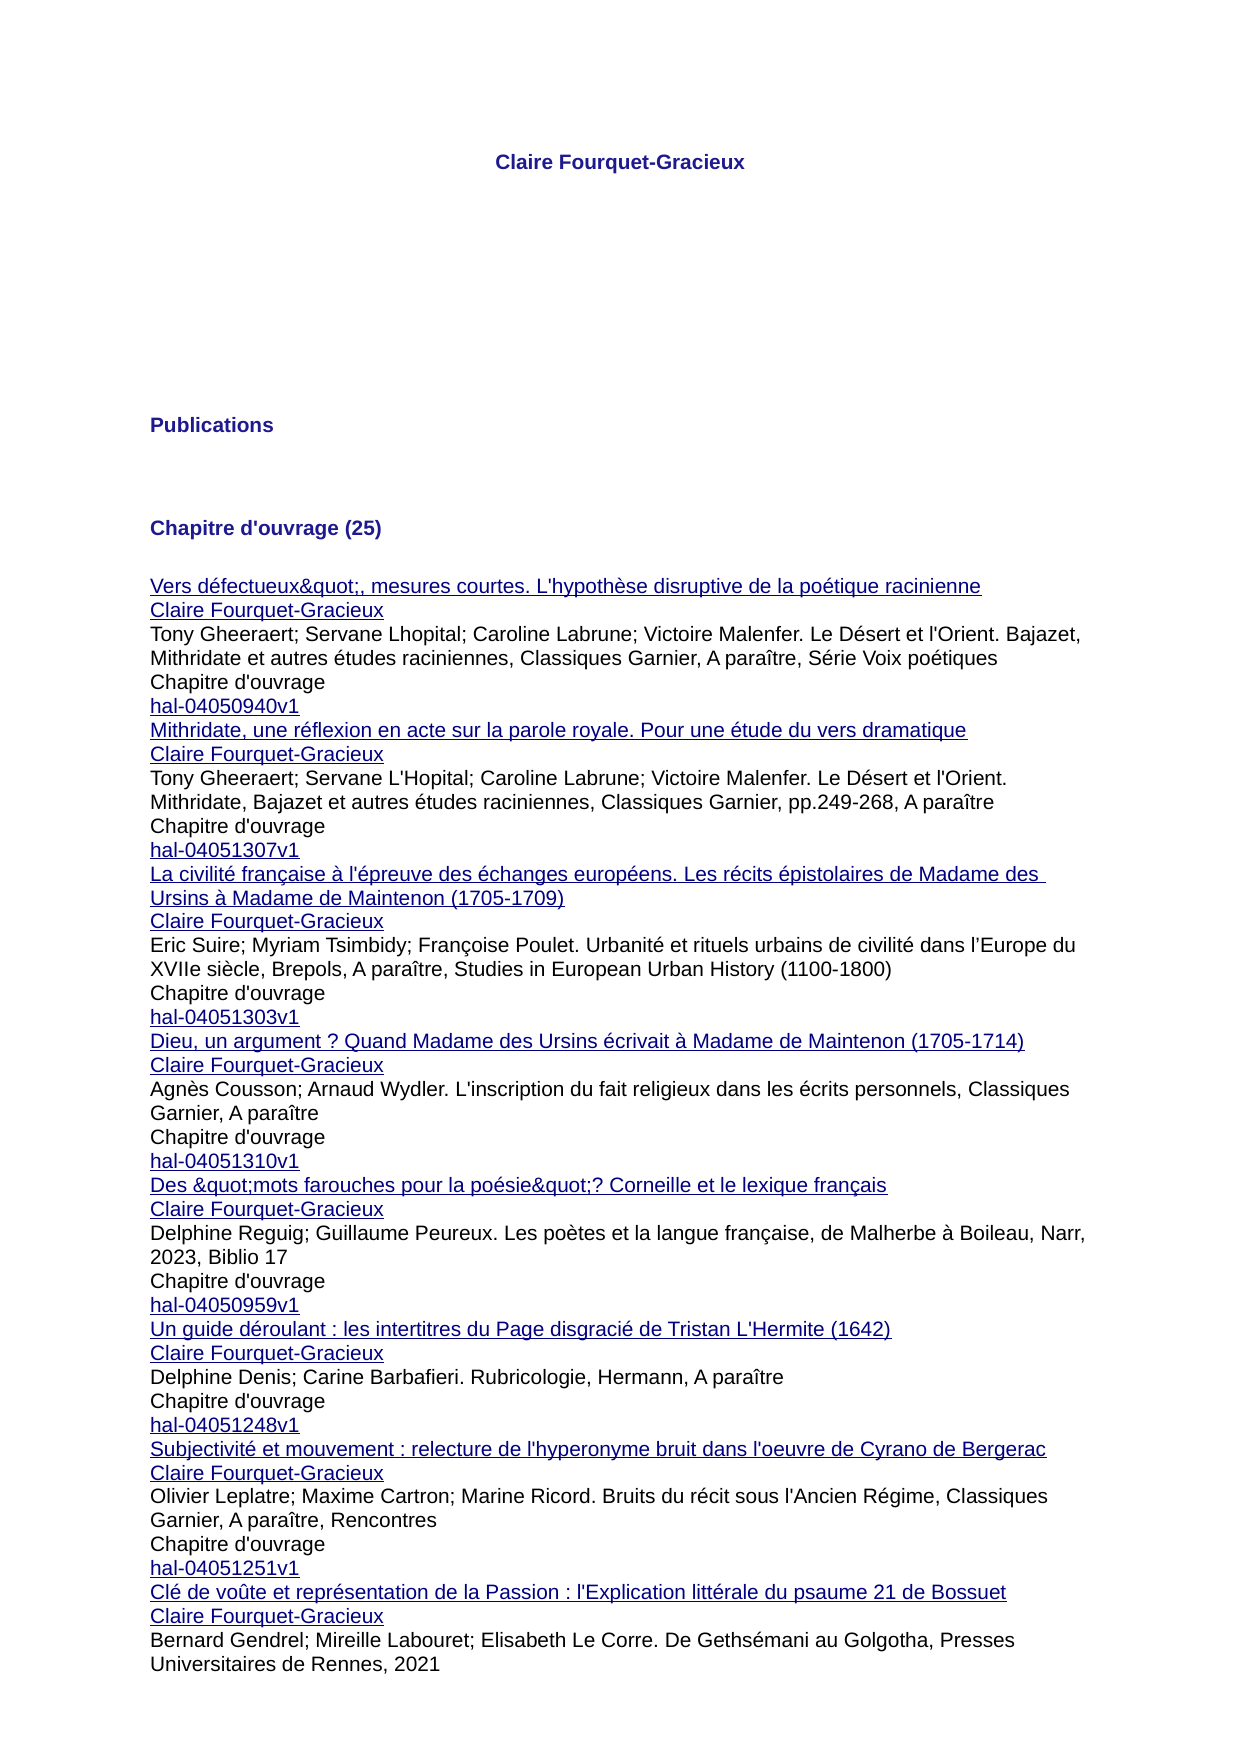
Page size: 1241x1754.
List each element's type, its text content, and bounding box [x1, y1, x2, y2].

subtitle Chapitre d'ouvrage (25) [150, 516, 1090, 539]
table_cell Dieu, un argument ? Quand Madame des Ursins écrivait à Madame de Maintenon (1705-1714) Claire Fourquet-Gracieux Agnès Cousson; Arnaud Wydler. L'inscription du fait religieux dans les écrits personnels, Classiques Garnier, A paraître Chapitre d'ouvrage hal-04051310v1 [150, 1029, 1090, 1173]
table_cell Subjectivité et mouvement : relecture de l'hyperonyme bruit dans l'oeuvre de Cyrano de Bergerac Claire Fourquet-Gracieux Olivier Leplatre; Maxime Cartron; Marine Ricord. Bruits du récit sous l'Ancien Régime, Classiques Garnier, A paraître, Rencontres Chapitre d'ouvrage hal-04051251v1 [150, 1436, 1090, 1580]
table_header Vers défectueux&quot;, mesures courtes. L'hypothèse disruptive de la poétique racinienne Claire Fourquet-Gracieux Tony Gheeraert; Servane Lhopital; Caroline Labrune; Victoire Malenfer. Le Désert et l'Orient. Bajazet, Mithridate et autres études raciniennes, Classiques Garnier, A paraître, Série Voix poétiques Chapitre d'ouvrage hal-04050940v1 [150, 574, 1090, 718]
table_cell Un guide déroulant : les intertitres du Page disgracié de Tristan L'Hermite (1642) Claire Fourquet-Gracieux Delphine Denis; Carine Barbafieri. Rubricologie, Hermann, A paraître Chapitre d'ouvrage hal-04051248v1 [150, 1317, 1090, 1436]
subtitle Publications [150, 412, 1090, 436]
table_cell Mithridate, une réflexion en acte sur la parole royale. Pour une étude du vers dramatique Claire Fourquet-Gracieux Tony Gheeraert; Servane L'Hopital; Caroline Labrune; Victoire Malenfer. Le Désert et l'Orient. Mithridate, Bajazet et autres études raciniennes, Classiques Garnier, pp.249-268, A paraître Chapitre d'ouvrage hal-04051307v1 [150, 718, 1090, 861]
table_cell Des &quot;mots farouches pour la poésie&quot;? Corneille et le lexique français Claire Fourquet-Gracieux Delphine Reguig; Guillaume Peureux. Les poètes et la langue française, de Malherbe à Boileau, Narr, 2023, Biblio 17 Chapitre d'ouvrage hal-04050959v1 [150, 1173, 1090, 1317]
table_cell Clé de voûte et représentation de la Passion : l'Explication littérale du psaume 21 de Bossuet Claire Fourquet-Gracieux Bernard Gendrel; Mireille Labouret; Elisabeth Le Corre. De Gethsémani au Golgotha, Presses Universitaires de Rennes, 2021 [150, 1580, 1090, 1676]
table_cell La civilité française à l'épreuve des échanges européens. Les récits épistolaires de Madame des Ursins à Madame de Maintenon (1705-1709) Claire Fourquet-Gracieux Eric Suire; Myriam Tsimbidy; Françoise Poulet. Urbanité et rituels urbains de civilité dans l’Europe du XVIIe siècle, Brepols, A paraître, Studies in European Urban History (1100-1800) Chapitre d'ouvrage hal-04051303v1 [150, 861, 1090, 1029]
subtitle Claire Fourquet-Gracieux [150, 150, 1090, 174]
